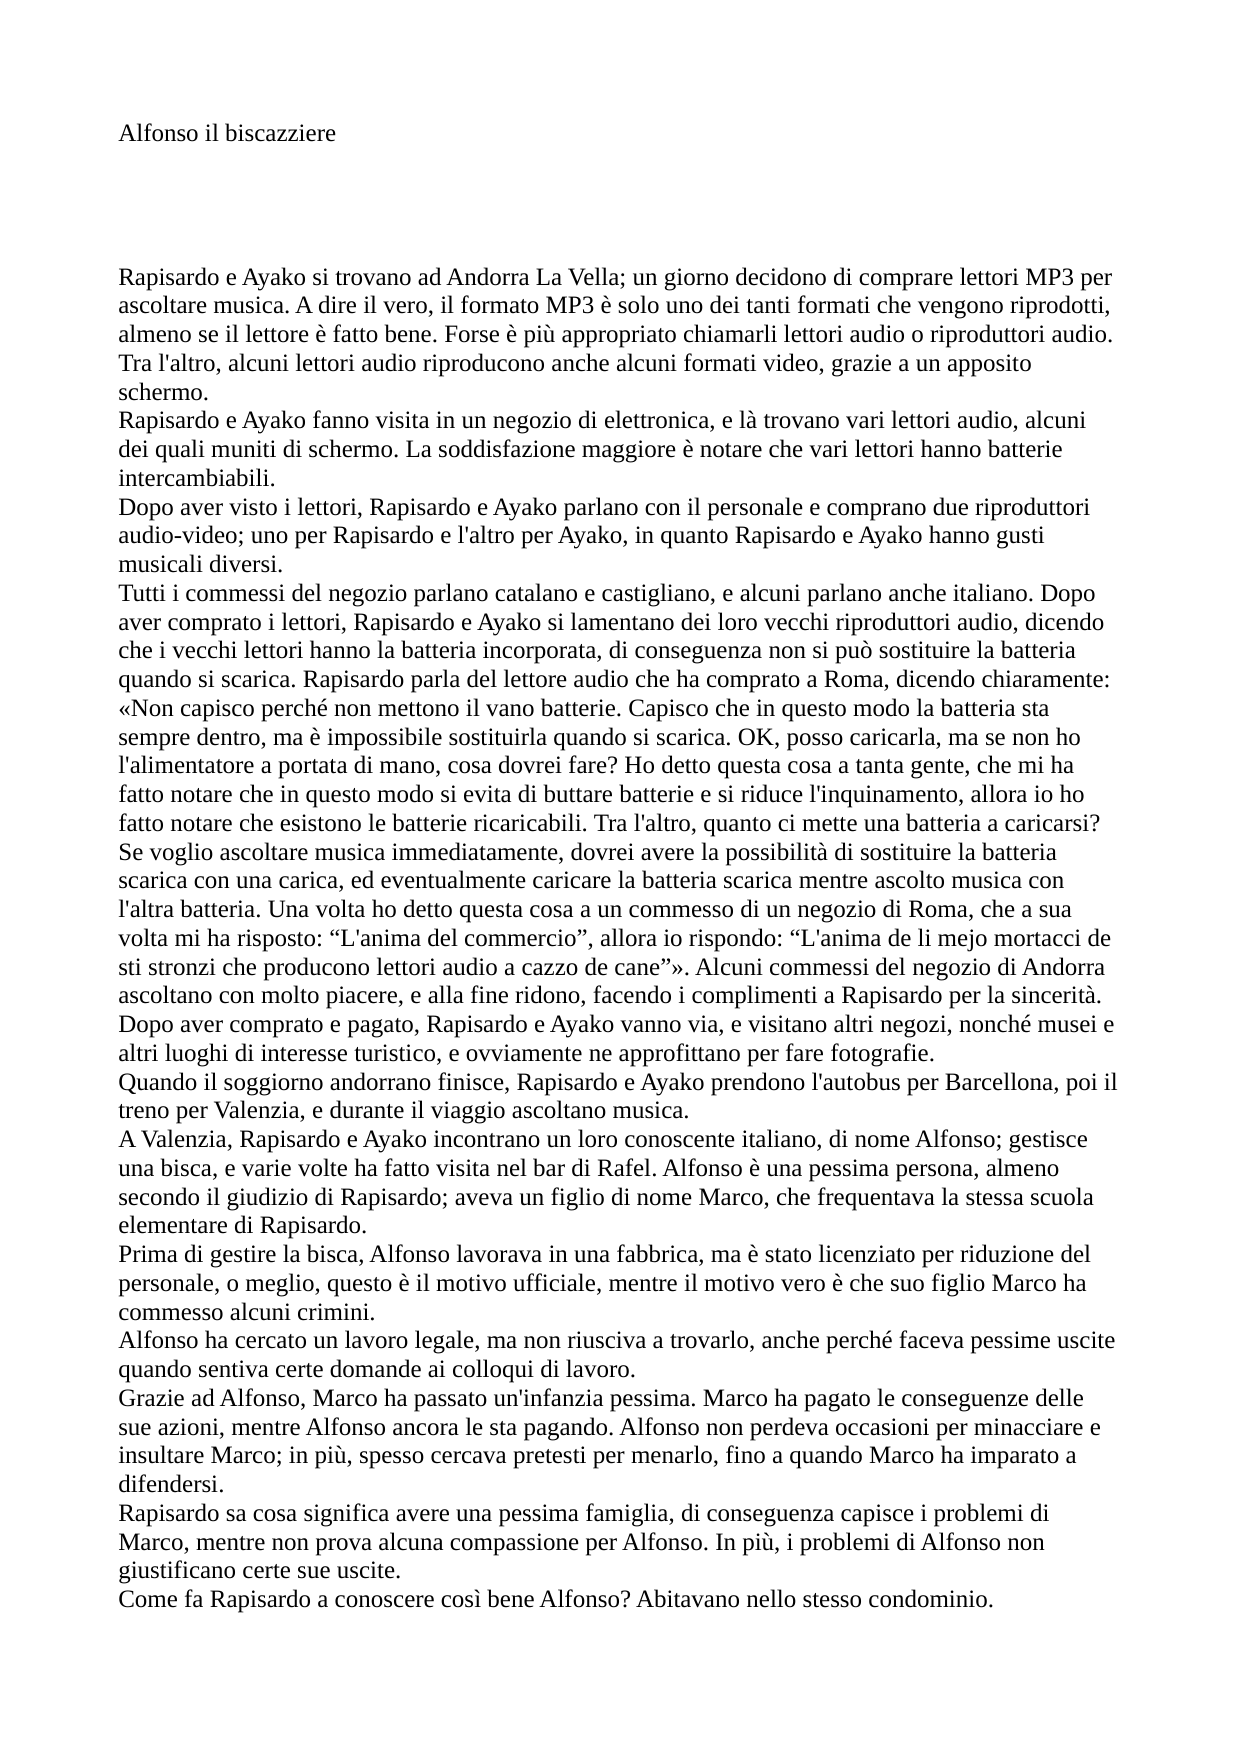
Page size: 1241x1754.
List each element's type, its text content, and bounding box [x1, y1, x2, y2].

text Tutti i commessi del negozio parlano catalano e castigliano, e alcuni parlano anche italiano. Dopo aver comprato i lettori, Rapisardo e Ayako si lamentano dei loro vecchi riproduttori audio, dicendo che i vecchi lettori hanno la batteria incorporata, di conseguenza non si può sostituire la batteria quando si scarica. Rapisardo parla del lettore audio che ha comprato a Roma, dicendo chiaramente: «Non capisco perché non mettono il vano batterie. Capisco che in questo modo la batteria sta sempre dentro, ma è impossibile sostituirla quando si scarica. OK, posso caricarla, ma se non ho l'alimentatore a portata di mano, cosa dovrei fare? Ho detto questa cosa a tanta gente, che mi ha fatto notare che in questo modo si evita di buttare batterie e si riduce l'inquinamento, allora io ho fatto notare che esistono le batterie ricaricabili. Tra l'altro, quanto ci mette una batteria a caricarsi? Se voglio ascoltare musica immediatamente, dovrei avere la possibilità di sostituire la batteria scarica con una carica, ed eventualmente caricare la batteria scarica mentre ascolto musica con l'altra batteria. Una volta ho detto questa cosa a un commesso di un negozio di Roma, che a sua volta mi ha risposto: “L'anima del commercio”, allora io rispondo: “L'anima de li mejo mortacci de sti stronzi che producono lettori audio a cazzo de cane”». Alcuni commessi del negozio di Andorra ascoltano con molto piacere, e alla fine ridono, facendo i complimenti a Rapisardo per la sincerità. [118, 578, 1122, 1009]
text Prima di gestire la bisca, Alfonso lavorava in una fabbrica, ma è stato licenziato per riduzione del personale, o meglio, questo è il motivo ufficiale, mentre il motivo vero è che suo figlio Marco ha commesso alcuni crimini. [118, 1239, 1122, 1326]
text Quando il soggiorno andorrano finisce, Rapisardo e Ayako prendono l'autobus per Barcellona, poi il treno per Valenzia, e durante il viaggio ascoltano musica. [118, 1067, 1122, 1124]
text Dopo aver comprato e pagato, Rapisardo e Ayako vanno via, e visitano altri negozi, nonché musei e altri luoghi di interesse turistico, e ovviamente ne approfittano per fare fotografie. [118, 1009, 1122, 1067]
text Rapisardo e Ayako fanno visita in un negozio di elettronica, e là trovano vari lettori audio, alcuni dei quali muniti di schermo. La soddisfazione maggiore è notare che vari lettori hanno batterie intercambiabili. [118, 406, 1122, 492]
text Rapisardo sa cosa significa avere una pessima famiglia, di conseguenza capisce i problemi di Marco, mentre non prova alcuna compassione per Alfonso. In più, i problemi di Alfonso non giustificano certe sue uscite. [118, 1498, 1122, 1584]
text A Valenzia, Rapisardo e Ayako incontrano un loro conoscente italiano, di nome Alfonso; gestisce una bisca, e varie volte ha fatto visita nel bar di Rafel. Alfonso è una pessima persona, almeno secondo il giudizio di Rapisardo; aveva un figlio di nome Marco, che frequentava la stessa scuola elementare di Rapisardo. [118, 1124, 1122, 1239]
text Come fa Rapisardo a conoscere così bene Alfonso? Abitavano nello stesso condominio. [118, 1584, 1122, 1613]
text Dopo aver visto i lettori, Rapisardo e Ayako parlano con il personale e comprano due riproduttori audio-video; uno per Rapisardo e l'altro per Ayako, in quanto Rapisardo e Ayako hanno gusti musicali diversi. [118, 492, 1122, 578]
text Grazie ad Alfonso, Marco ha passato un'infanzia pessima. Marco ha pagato le conseguenze delle sue azioni, mentre Alfonso ancora le sta pagando. Alfonso non perdeva occasioni per minacciare e insultare Marco; in più, spesso cercava pretesti per menarlo, fino a quando Marco ha imparato a difendersi. [118, 1383, 1122, 1498]
text Rapisardo e Ayako si trovano ad Andorra La Vella; un giorno decidono di comprare lettori MP3 per ascoltare musica. A dire il vero, il formato MP3 è solo uno dei tanti formati che vengono riprodotti, almeno se il lettore è fatto bene. Forse è più appropriato chiamarli lettori audio o riproduttori audio. Tra l'altro, alcuni lettori audio riproducono anche alcuni formati video, grazie a un apposito schermo. [118, 262, 1122, 406]
text Alfonso ha cercato un lavoro legale, ma non riusciva a trovarlo, anche perché faceva pessime uscite quando sentiva certe domande ai colloqui di lavoro. [118, 1326, 1122, 1383]
text Alfonso il biscazziere [118, 118, 1122, 147]
